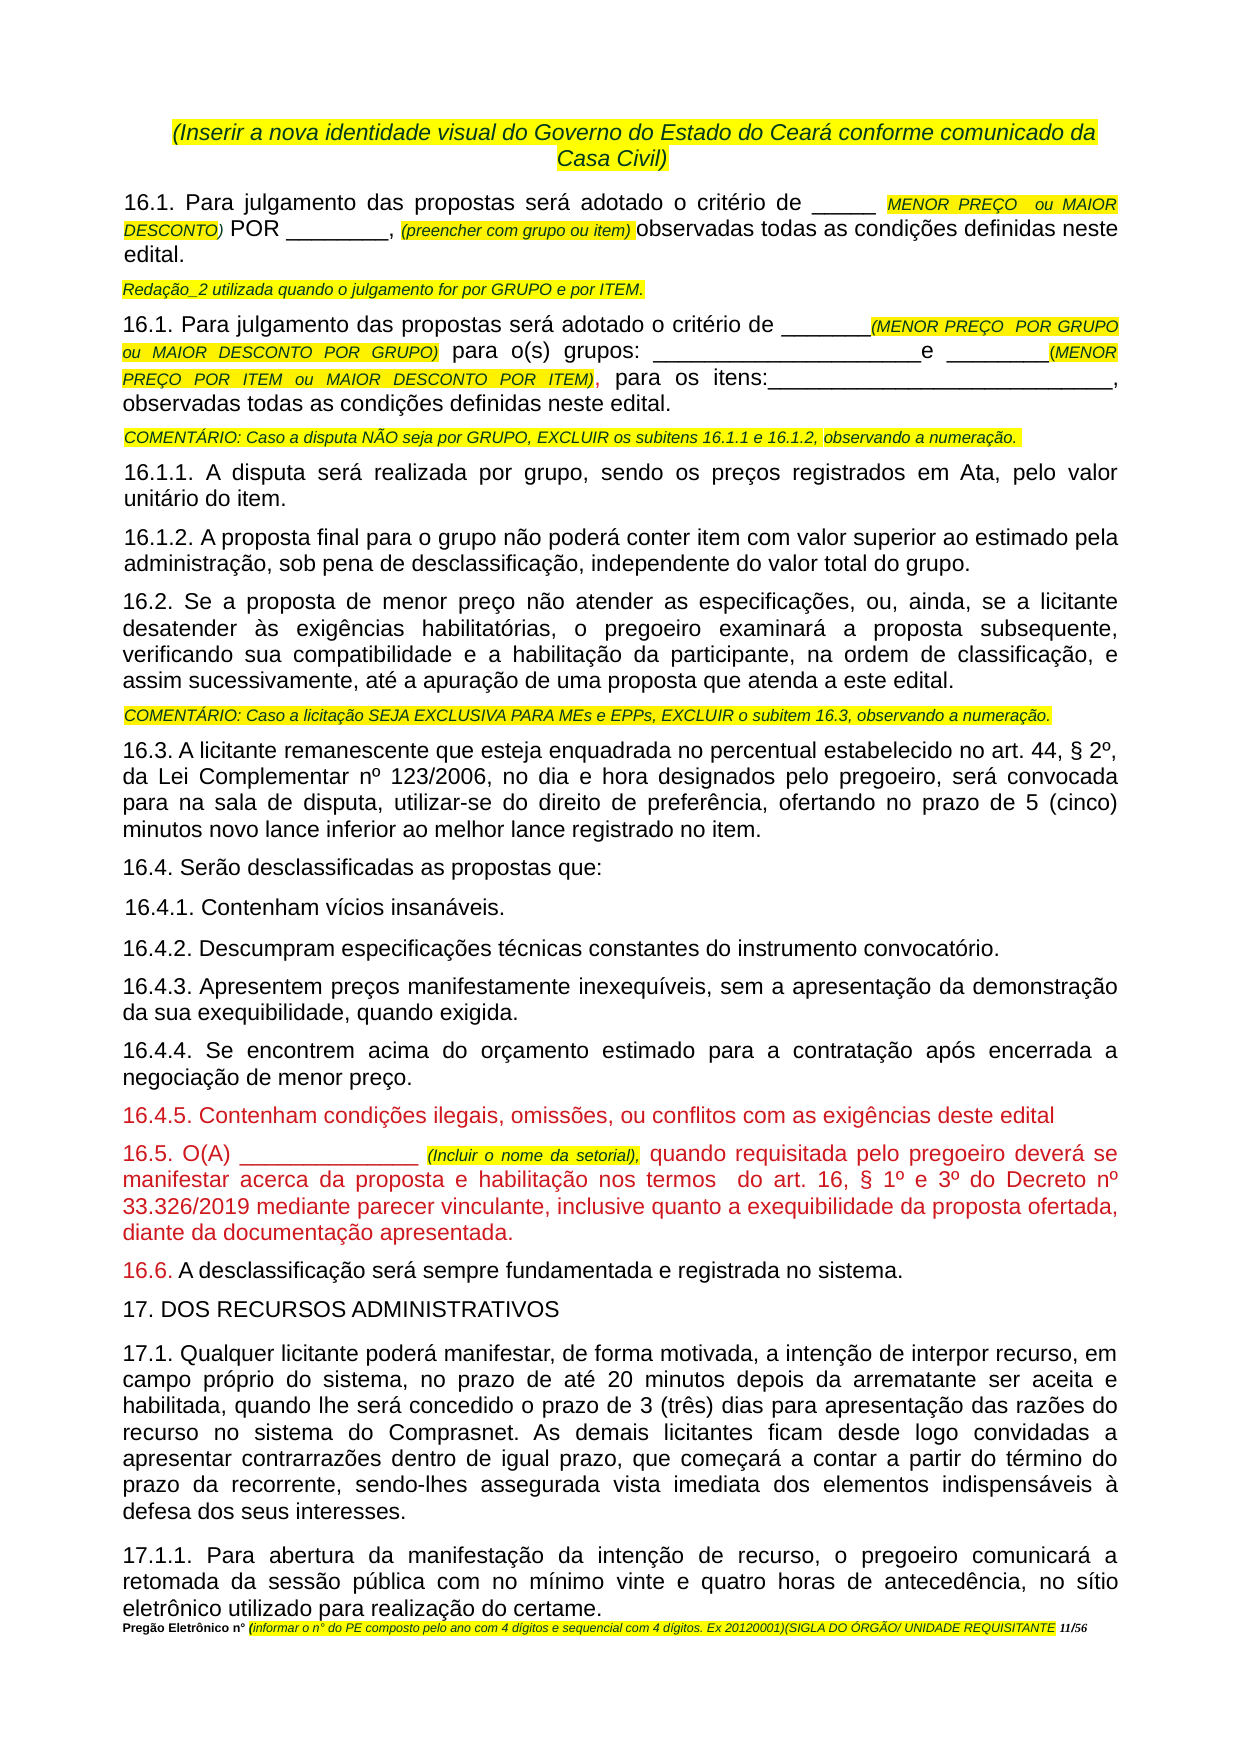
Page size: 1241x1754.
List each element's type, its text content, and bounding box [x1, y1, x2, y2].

text 16.1.2. A proposta final para o grupo não poderá conter item com valor superior ao estimado pela administração, sob pena de desclassificação, independente do valor total do grupo. [123, 524, 1119, 576]
text 16.6. A desclassificação será sempre fundamentada e registrada no sistema. [122, 1257, 1118, 1284]
text COMENTÁRIO: Caso a disputa NÃO seja por GRUPO, EXCLUIR os subitens 16.1.1 e 16.1.2, observando a numeração. [124, 428, 1118, 447]
text 16.1.1. A disputa será realizada por grupo, sendo os preços registrados em Ata, pelo valor unitário do item. [123, 459, 1119, 512]
text 16.4.3. Apresentem preços manifestamente inexequíveis, sem a apresentação da demonstração da sua exequibilidade, quando exigida. [122, 973, 1118, 1025]
text 16.4.2. Descumpram especificações técnicas constantes do instrumento convocatório. [122, 934, 1118, 961]
text 16.1. Para julgamento das propostas será adotado o critério de _____ MENOR PREÇO ou MAIOR DESCONTO) POR ________, (preencher com grupo ou item) observadas todas as condições definidas neste edital. [124, 189, 1118, 268]
text 16.1. Para julgamento das propostas será adotado o critério de _______(MENOR PREÇO POR GRUPO ou MAIOR DESCONTO POR GRUPO) para o(s) grupos: _____________________e ________(MENOR PREÇO POR ITEM ou MAIOR DESCONTO POR ITEM), para os itens:___________________________, observadas todas as condições definidas neste edital. [122, 311, 1118, 416]
text 17.1. Qualquer licitante poderá manifestar, de forma motivada, a intenção de interpor recurso, em campo próprio do sistema, no prazo de até 20 minutos depois da arrematante ser aceita e habilitada, quando lhe será concedido o prazo de 3 (três) dias para apresentação das razões do recurso no sistema do Comprasnet. As demais licitantes ficam desde logo convidadas a apresentar contrarrazões dentro de igual prazo, que começará a contar a partir do término do prazo da recorrente, sendo-lhes assegurada vista imediata dos elementos indispensáveis à defesa dos seus interesses. [122, 1340, 1118, 1524]
text 16.4. Serão desclassificadas as propostas que: [122, 854, 1118, 880]
text 16.3. A licitante remanescente que esteja enquadrada no percentual estabelecido no art. 44, § 2º, da Lei Complementar nº 123/2006, no dia e hora designados pelo pregoeiro, será convocada para na sala de disputa, utilizar-se do direito de preferência, ofertando no prazo de 5 (cinco) minutos novo lance inferior ao melhor lance registrado no item. [122, 737, 1118, 842]
text COMENTÁRIO: Caso a licitação SEJA EXCLUSIVA PARA MEs e EPPs, EXCLUIR o subitem 16.3, observando a numeração. [124, 706, 1118, 725]
text 16.2. Se a proposta de menor preço não atender as especificações, ou, ainda, se a licitante desatender às exigências habilitatórias, o pregoeiro examinará a proposta subsequente, verificando sua compatibilidade e a habilitação da participante, na ordem de classificação, e assim sucessivamente, até a apuração de uma proposta que atenda a este edital. [122, 588, 1118, 694]
text 16.4.5. Contenham condições ilegais, omissões, ou conflitos com as exigências deste edital [122, 1102, 1118, 1128]
text 17. DOS RECURSOS ADMINISTRATIVOS [122, 1296, 1118, 1322]
text Redação_2 utilizada quando o julgamento for por GRUPO e por ITEM. [122, 280, 1118, 299]
text 16.4.4. Se encontrem acima do orçamento estimado para a contratação após encerrada a negociação de menor preço. [122, 1037, 1118, 1090]
text 17.1.1. Para abertura da manifestação da intenção de recurso, o pregoeiro comunicará a retomada da sessão pública com no mínimo vinte e quatro horas de antecedência, no sítio eletrônico utilizado para realização do certame. [122, 1542, 1118, 1621]
text 16.5. O(A) ______________ (Incluir o nome da setorial), quando requisitada pelo pregoeiro deverá se manifestar acerca da proposta e habilitação nos termos do art. 16, § 1º e 3º do Decreto nº 33.326/2019 mediante parecer vinculante, inclusive quanto a exequibilidade da proposta ofertada, diante da documentação apresentada. [122, 1140, 1118, 1246]
text 16.4.1. Contenham vícios insanáveis. [122, 892, 1118, 923]
